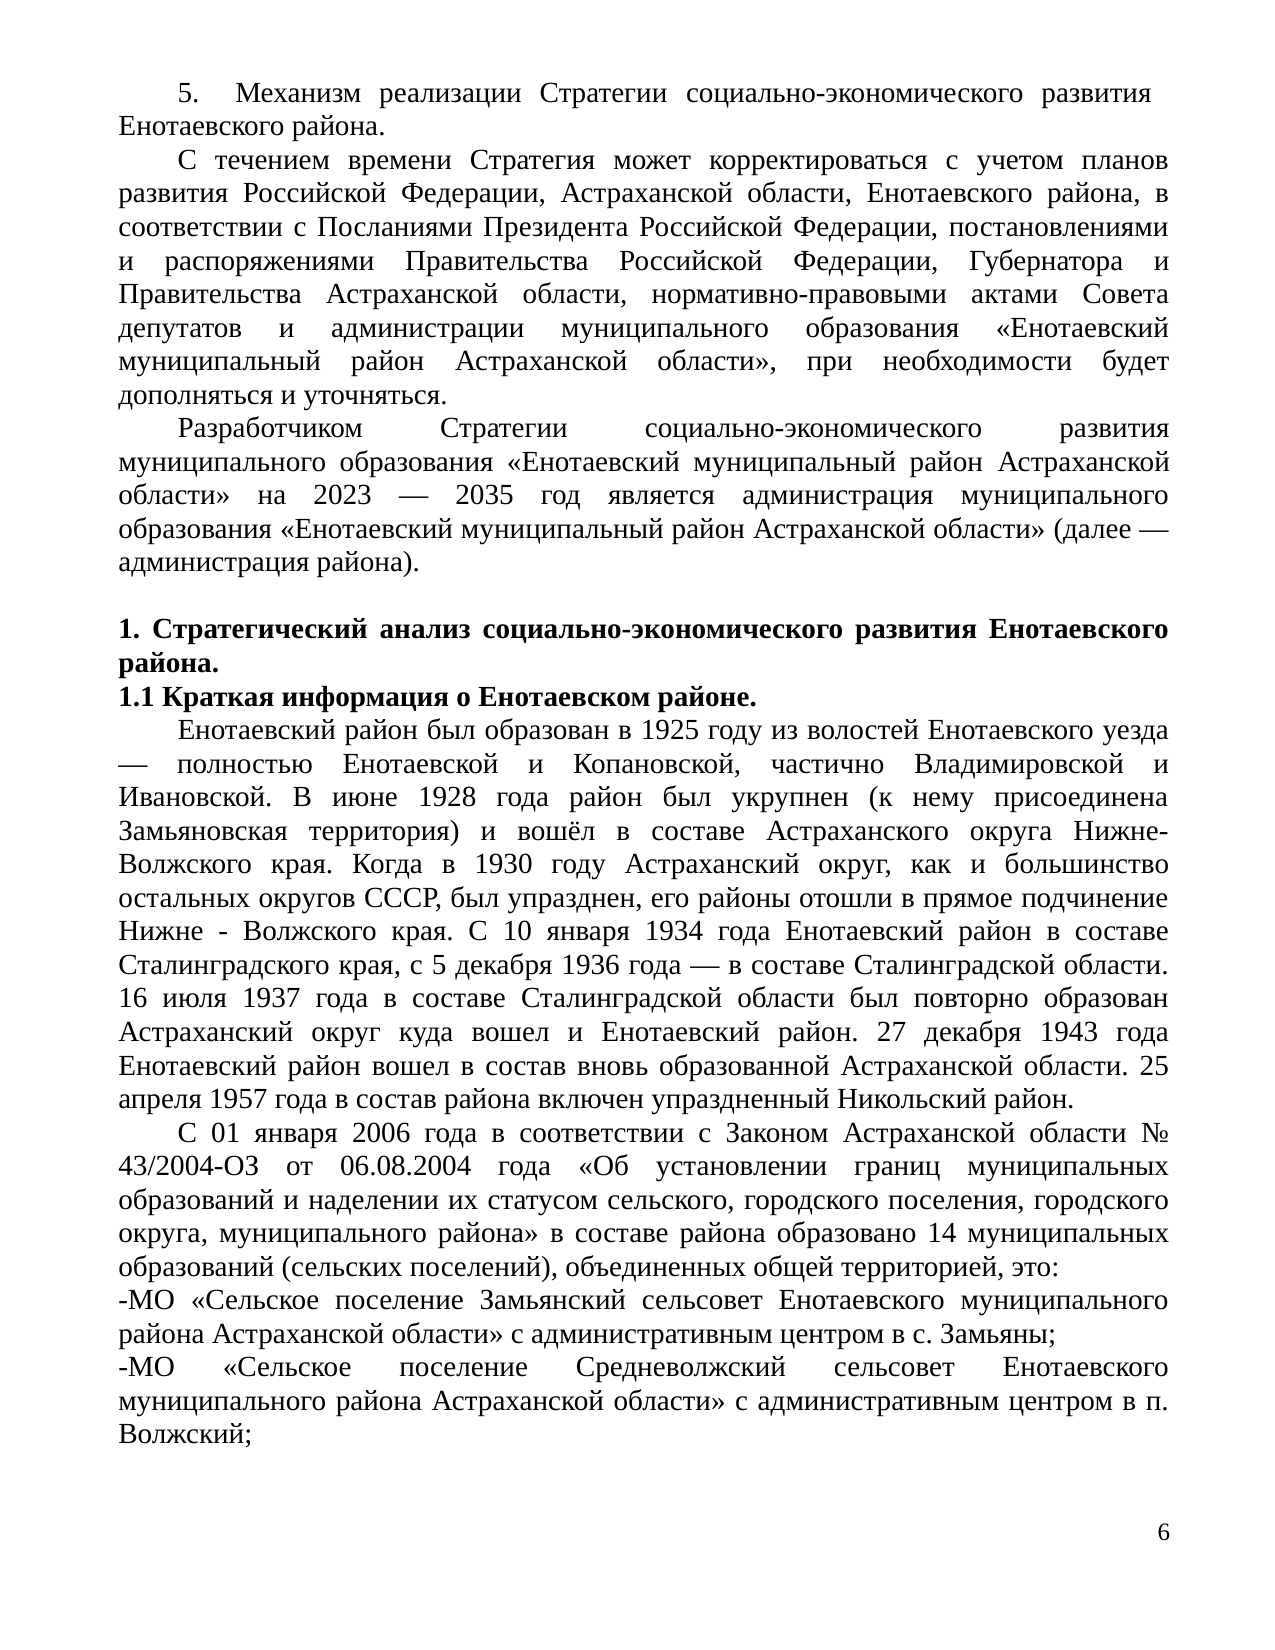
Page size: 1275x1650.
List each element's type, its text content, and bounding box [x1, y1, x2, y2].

text Разработчиком Стратегии социально-экономического развития муниципального образования «Енотаевский муниципальный район Астраханской области» на 2023 — 2035 год является администрация муниципального образования «Енотаевский муниципальный район Астраханской области» (далее — администрация района). [118, 410, 1170, 578]
text 5. Механизм реализации Стратегии социально-экономического развития Енотаевского района. [118, 75, 1170, 142]
text 1.1 Краткая информация о Енотаевском районе. [118, 679, 1170, 712]
text -МО «Сельское поселение Средневолжский сельсовет Енотаевского муниципального района Астраханской области» с административным центром в п. Волжский; [118, 1349, 1170, 1450]
text С 01 января 2006 года в соответствии с Законом Астраханской области № 43/2004-ОЗ от 06.08.2004 года «Об установлении границ муниципальных образований и наделении их статусом сельского, городского поселения, городского округа, муниципального района» в составе района образовано 14 муниципальных образований (сельских поселений), объединенных общей территорией, это: [118, 1115, 1170, 1282]
text -МО «Сельское поселение Замьянский сельсовет Енотаевского муниципального района Астраханской области» с административным центром в с. Замьяны; [118, 1282, 1170, 1349]
text С течением времени Стратегия может корректироваться с учетом планов развития Российской Федерации, Астраханской области, Енотаевского района, в соответствии с Посланиями Президента Российской Федерации, постановлениями и распоряжениями Правительства Российской Федерации, Губернатора и Правительства Астраханской области, нормативно-правовыми актами Совета депутатов и администрации муниципального образования «Енотаевский муниципальный район Астраханской области», при необходимости будет дополняться и уточняться. [118, 142, 1170, 410]
text Енотаевский район был образован в 1925 году из волостей Енотаевского уезда — полностью Енотаевской и Копановской, частично Владимировской и Ивановской. В июне 1928 года район был укрупнен (к нему присоединена Замьяновская территория) и вошёл в составе Астраханского округа Нижне-Волжского края. Когда в 1930 году Астраханский округ, как и большинство остальных округов СССР, был упразднен, его районы отошли в прямое подчинение Нижне - Волжского края. С 10 января 1934 года Енотаевский район в составе Сталинградского края, с 5 декабря 1936 года — в составе Сталинградской области. 16 июля 1937 года в составе Сталинградской области был повторно образован Астраханский округ куда вошел и Енотаевский район. 27 декабря 1943 года Енотаевский район вошел в состав вновь образованной Астраханской области. 25 апреля 1957 года в состав района включен упраздненный Никольский район. [118, 712, 1170, 1115]
text 1. Стратегический анализ социально-экономического развития Енотаевского района. [118, 612, 1170, 679]
